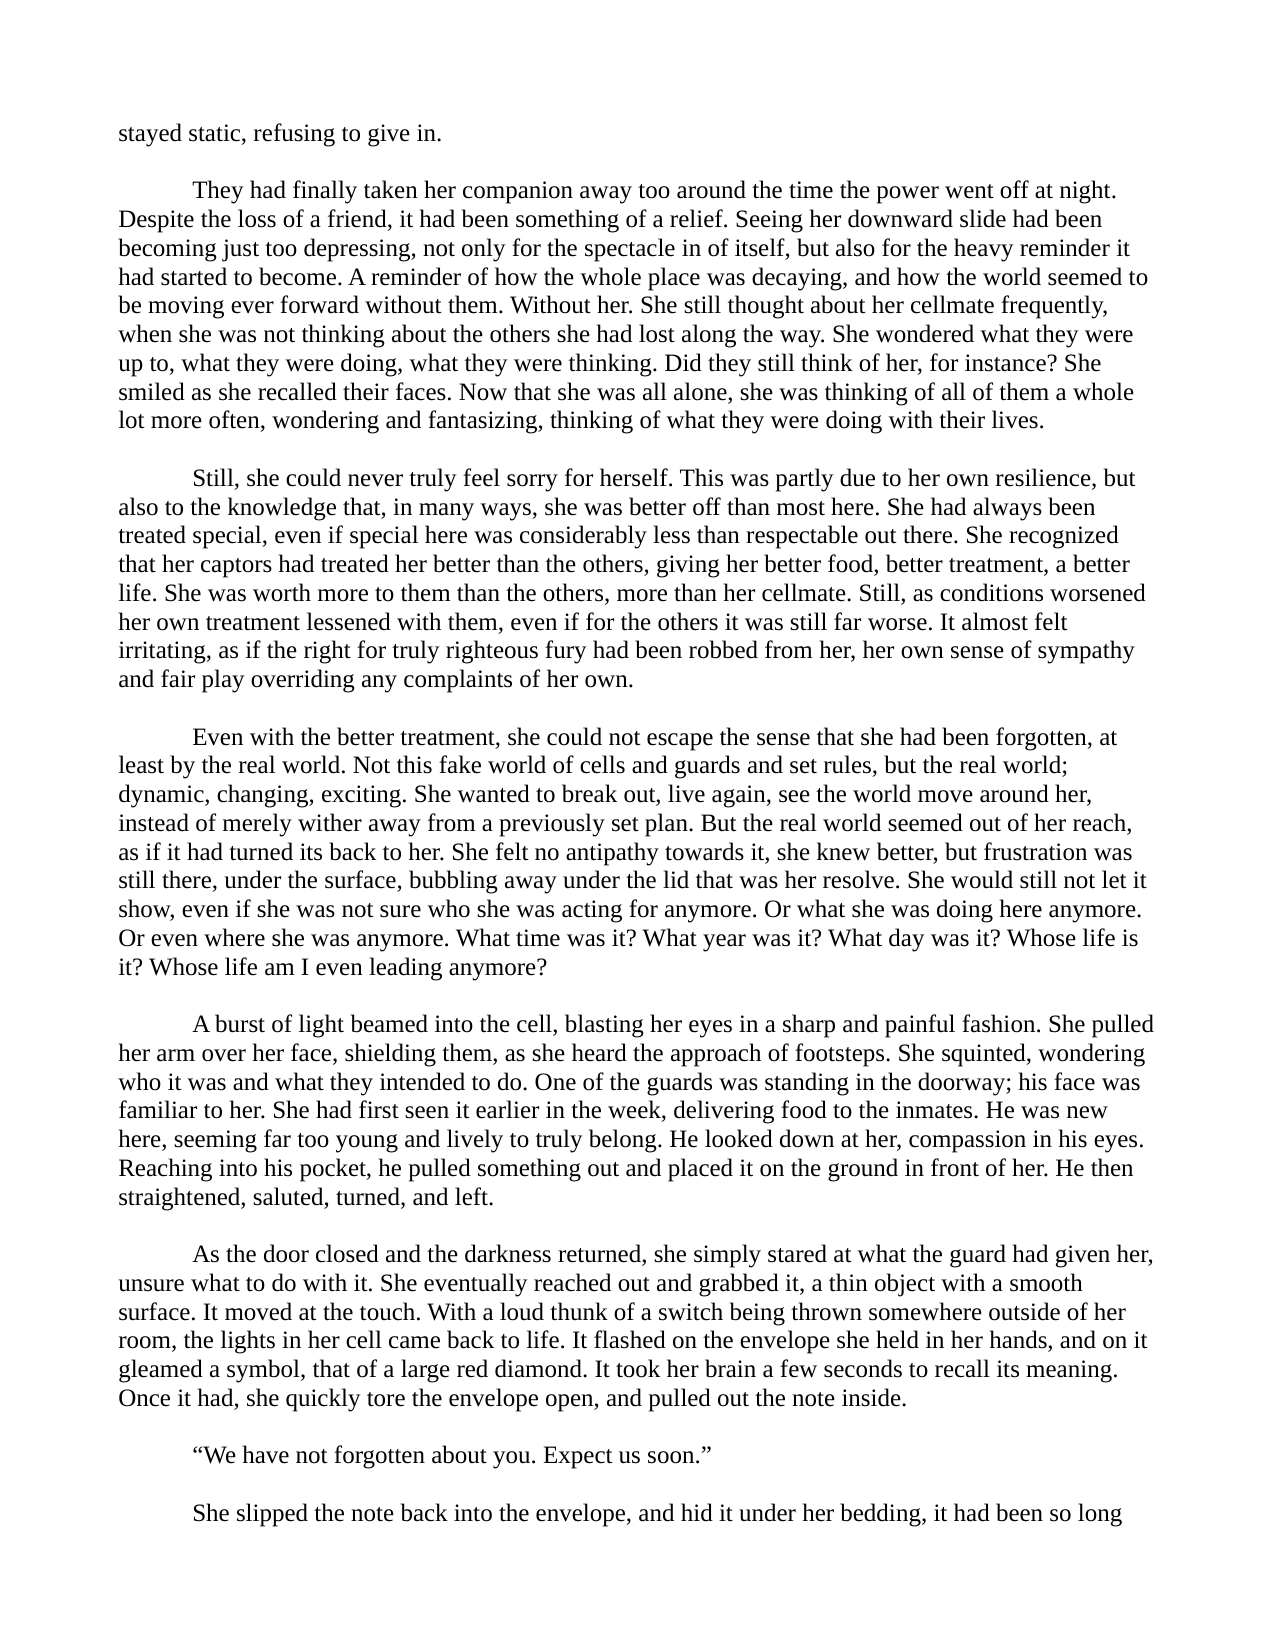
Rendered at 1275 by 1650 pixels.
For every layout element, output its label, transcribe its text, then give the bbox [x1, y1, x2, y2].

text A burst of light beamed into the cell, blasting her eyes in a sharp and painful fashion. She pulled her arm over her face, shielding them, as she heard the approach of footsteps. She squinted, wondering who it was and what they intended to do. One of the guards was standing in the doorway; his face was familiar to her. She had first seen it earlier in the week, delivering food to the inmates. He was new here, seeming far too young and lively to truly belong. He looked down at her, compassion in his eyes. Reaching into his pocket, he pulled something out and placed it on the ground in front of her. He then straightened, saluted, turned, and left. [118, 1009, 1157, 1211]
text stayed static, refusing to give in. [118, 118, 1157, 147]
text Still, she could never truly feel sorry for herself. This was partly due to her own resilience, but also to the knowledge that, in many ways, she was better off than most here. She had always been treated special, even if special here was considerably less than respectable out there. She recognized that her captors had treated her better than the others, giving her better food, better treatment, a better life. She was worth more to them than the others, more than her cellmate. Still, as conditions worsened her own treatment lessened with them, even if for the others it was still far worse. It almost felt irritating, as if the right for truly righteous fury had been robbed from her, her own sense of sympathy and fair play overriding any complaints of her own. [118, 463, 1157, 693]
text Even with the better treatment, she could not escape the sense that she had been forgotten, at least by the real world. Not this fake world of cells and guards and set rules, but the real world; dynamic, changing, exciting. She wanted to break out, live again, see the world move around her, instead of merely wither away from a previously set plan. But the real world seemed out of her reach, as if it had turned its back to her. She felt no antipathy towards it, she knew better, but frustration was still there, under the surface, bubbling away under the lid that was her resolve. She would still not let it show, even if she was not sure who she was acting for anymore. Or what she was doing here anymore. Or even where she was anymore. What time was it? What year was it? What day was it? Whose life is it? Whose life am I even leading anymore? [118, 722, 1157, 981]
text They had finally taken her companion away too around the time the power went off at night. Despite the loss of a friend, it had been something of a relief. Seeing her downward slide had been becoming just too depressing, not only for the spectacle in of itself, but also for the heavy reminder it had started to become. A reminder of how the whole place was decaying, and how the world seemed to be moving ever forward without them. Without her. She still thought about her cellmate frequently, when she was not thinking about the others she had lost along the way. She wondered what they were up to, what they were doing, what they were thinking. Did they still think of her, for instance? She smiled as she recalled their faces. Now that she was all alone, she was thinking of all of them a whole lot more often, wondering and fantasizing, thinking of what they were doing with their lives. [118, 176, 1157, 434]
text As the door closed and the darkness returned, she simply stared at what the guard had given her, unsure what to do with it. She eventually reached out and grabbed it, a thin object with a smooth surface. It moved at the touch. With a loud thunk of a switch being thrown somewhere outside of her room, the lights in her cell came back to life. It flashed on the envelope she held in her hands, and on it gleamed a symbol, that of a large red diamond. It took her brain a few seconds to recall its meaning. Once it had, she quickly tore the envelope open, and pulled out the note inside. [118, 1239, 1157, 1412]
text “We have not forgotten about you. Expect us soon.” [118, 1441, 1157, 1469]
text She slipped the note back into the envelope, and hid it under her bedding, it had been so long [118, 1498, 1157, 1527]
